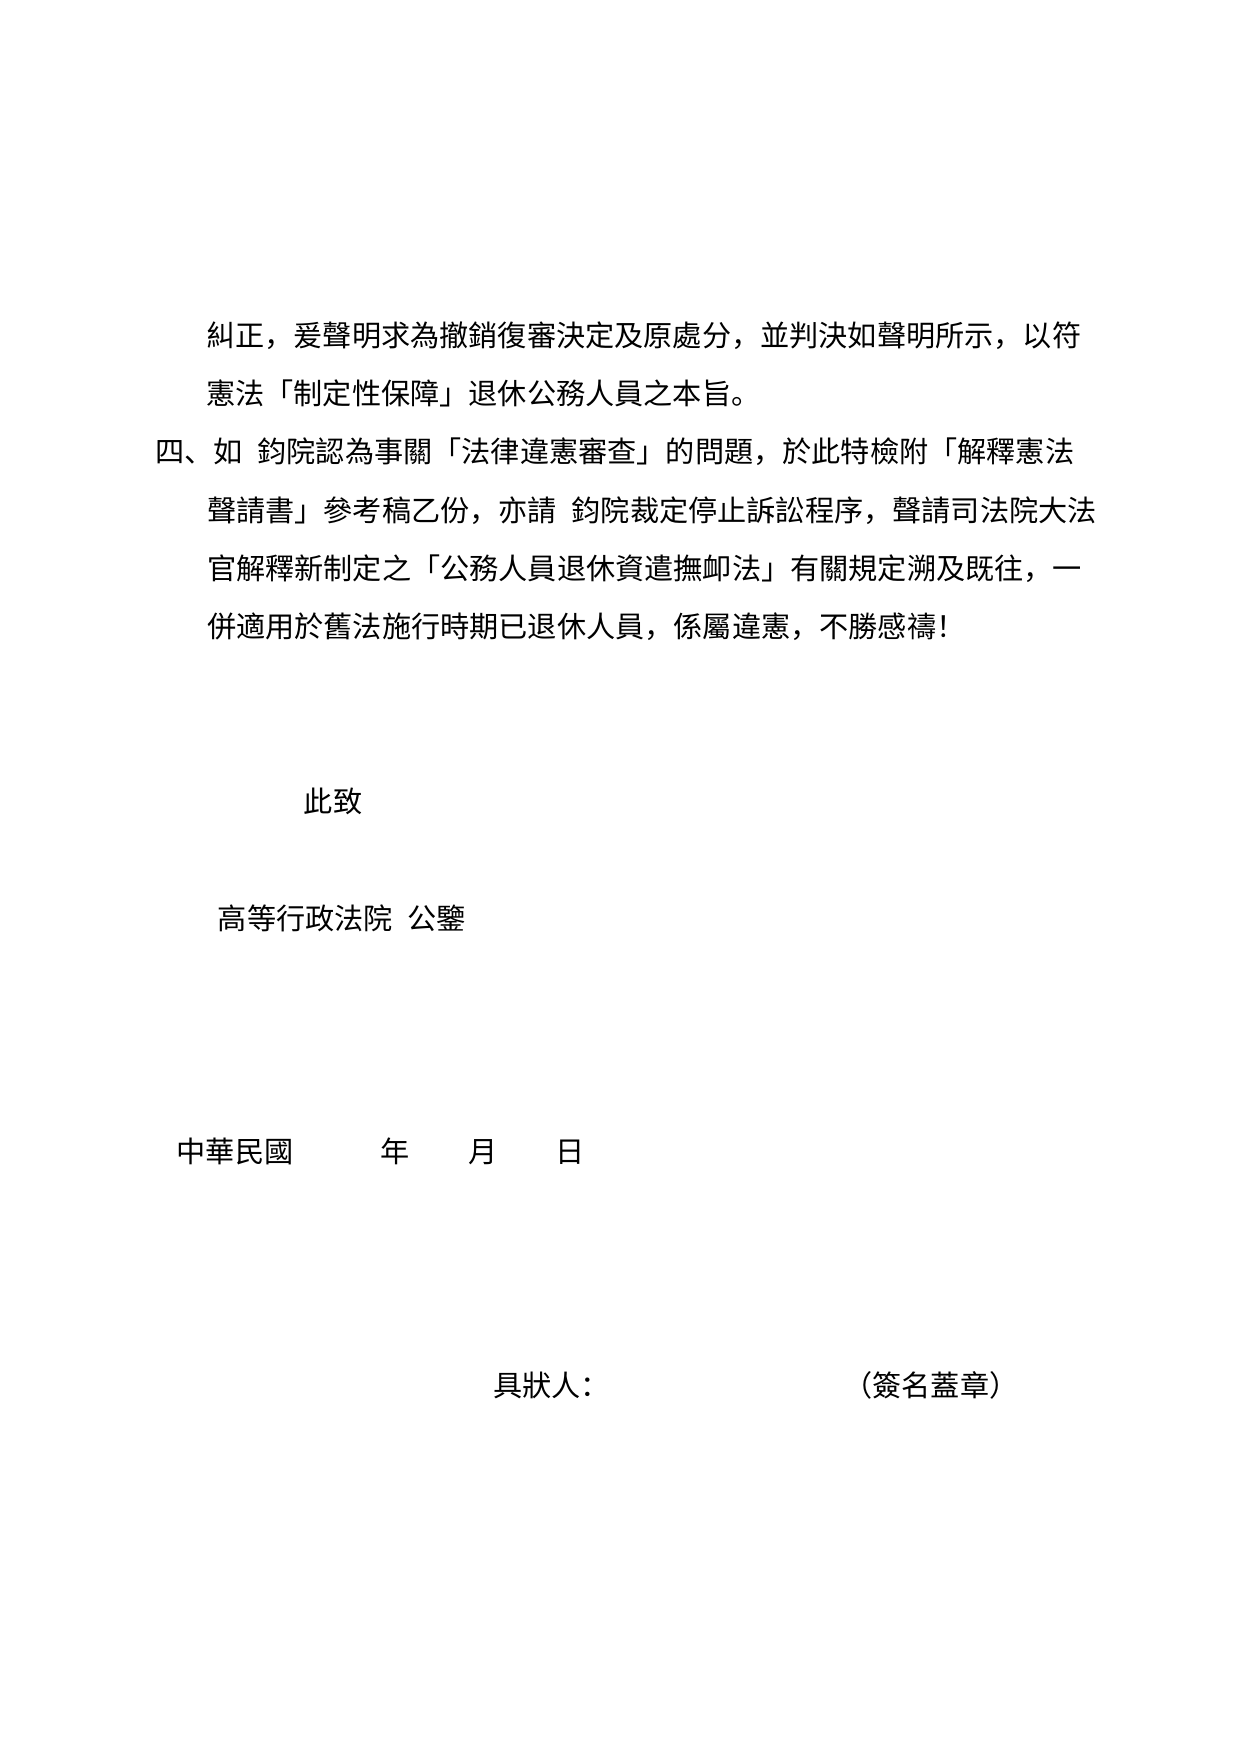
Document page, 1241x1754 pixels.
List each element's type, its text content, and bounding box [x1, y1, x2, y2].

text 高等行政法院 公鑒 [148, 877, 1098, 935]
text 糾正，爰聲明求為撤銷復審決定及原處分，並判決如聲明所示，以符憲法「制定性保障」退休公務人員之本旨。 [148, 294, 1098, 410]
text 具狀人： （簽名蓋章） [148, 1344, 1033, 1402]
text 四、如 鈞院認為事關「法律違憲審查」的問題，於此特檢附「解釋憲法聲請書」參考稿乙份，亦請 鈞院裁定停止訴訟程序，聲請司法院大法官解釋新制定之「公務人員退休資遣撫卹法」有關規定溯及既往，一併適用於舊法施行時期已退休人員，係屬違憲，不勝感禱！ [155, 410, 1098, 644]
text 此致 [146, 760, 1098, 819]
text 中華民國 年 月 日 [147, 1110, 1098, 1169]
